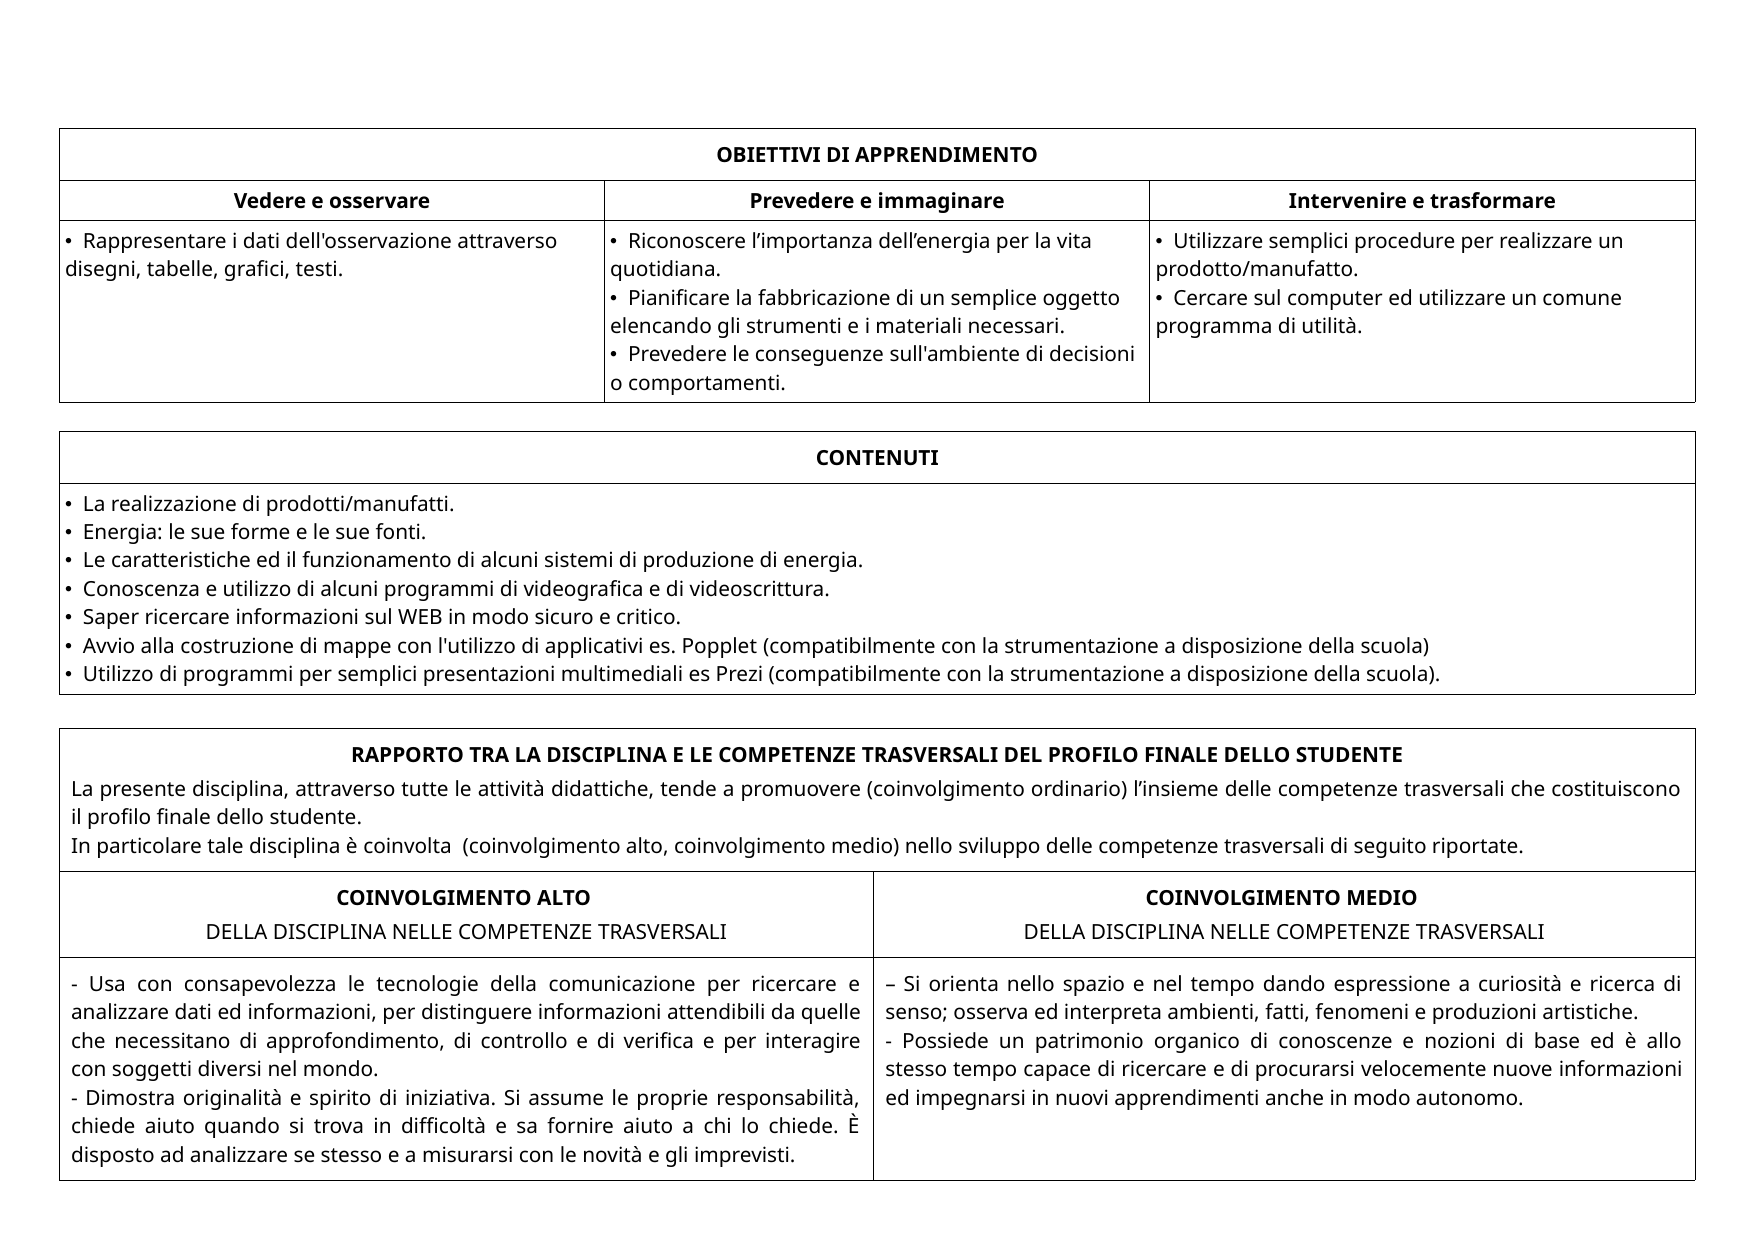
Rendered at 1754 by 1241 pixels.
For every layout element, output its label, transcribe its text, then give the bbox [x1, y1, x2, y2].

table_cell La realizzazione di prodotti/manufatti. Energia: le sue forme e le sue fonti. Le caratteristiche ed il funzionamento di alcuni sistemi di produzione di energia. Conoscenza e utilizzo di alcuni programmi di videografica e di videoscrittura. Saper ricercare informazioni sul WEB in modo sicuro e critico. Avvio alla costruzione di mappe con l'utilizzo di applicativi es. Popplet (compatibilmente con la strumentazione a disposizione della scuola) Utilizzo di programmi per semplici presentazioni multimediali es Prezi (compatibilmente con la strumentazione a disposizione della scuola). [60, 484, 1695, 693]
table_cell Riconoscere l’importanza dell’energia per la vita quotidiana. Pianificare la fabbricazione di un semplice oggetto elencando gli strumenti e i materiali necessari. Prevedere le conseguenze sull'ambiente di decisioni o comportamenti. [605, 221, 1149, 402]
table_cell – Si orienta nello spazio e nel tempo dando espressione a curiosità e ricerca di senso; osserva ed interpreta ambienti, fatti, fenomeni e produzioni artistiche. - Possiede un patrimonio organico di conoscenze e nozioni di base ed è allo stesso tempo capace di ricercare e di procurarsi velocemente nuove informazioni ed impegnarsi in nuovi apprendimenti anche in modo autonomo. [874, 958, 1695, 1180]
table_cell Intervenire e trasformare [1150, 181, 1695, 220]
table_cell Rappresentare i dati dell'osservazione attraverso disegni, tabelle, grafici, testi. [60, 221, 604, 402]
table_header RAPPORTO TRA LA DISCIPLINA E LE COMPETENZE TRASVERSALI DEL PROFILO FINALE DELLO STUDENTE La presente disciplina, attraverso tutte le attività didattiche, tende a promuovere (coinvolgimento ordinario) l’insieme delle competenze trasversali che costituiscono il profilo finale dello studente. In particolare tale disciplina è coinvolta (coinvolgimento alto, coinvolgimento medio) nello sviluppo delle competenze trasversali di seguito riportate. [60, 729, 1695, 871]
table_cell Utilizzare semplici procedure per realizzare un prodotto/manufatto. Cercare sul computer ed utilizzare un comune programma di utilità. [1150, 221, 1695, 402]
table_cell - Usa con consapevolezza le tecnologie della comunicazione per ricercare e analizzare dati ed informazioni, per distinguere informazioni attendibili da quelle che necessitano di approfondimento, di controllo e di verifica e per interagire con soggetti diversi nel mondo. - Dimostra originalità e spirito di iniziativa. Si assume le proprie responsabilità, chiede aiuto quando si trova in difficoltà e sa fornire aiuto a chi lo chiede. È disposto ad analizzare se stesso e a misurarsi con le novità e gli imprevisti. [60, 958, 873, 1180]
table_cell Prevedere e immaginare [605, 181, 1149, 220]
table_header OBIETTIVI DI APPRENDIMENTO [60, 129, 1695, 180]
table_header CONTENUTI [60, 432, 1695, 483]
table_cell COINVOLGIMENTO ALTO DELLA DISCIPLINA NELLE COMPETENZE TRASVERSALI [60, 872, 873, 957]
table_cell COINVOLGIMENTO MEDIO DELLA DISCIPLINA NELLE COMPETENZE TRASVERSALI [874, 872, 1695, 957]
table_cell Vedere e osservare [60, 181, 604, 220]
